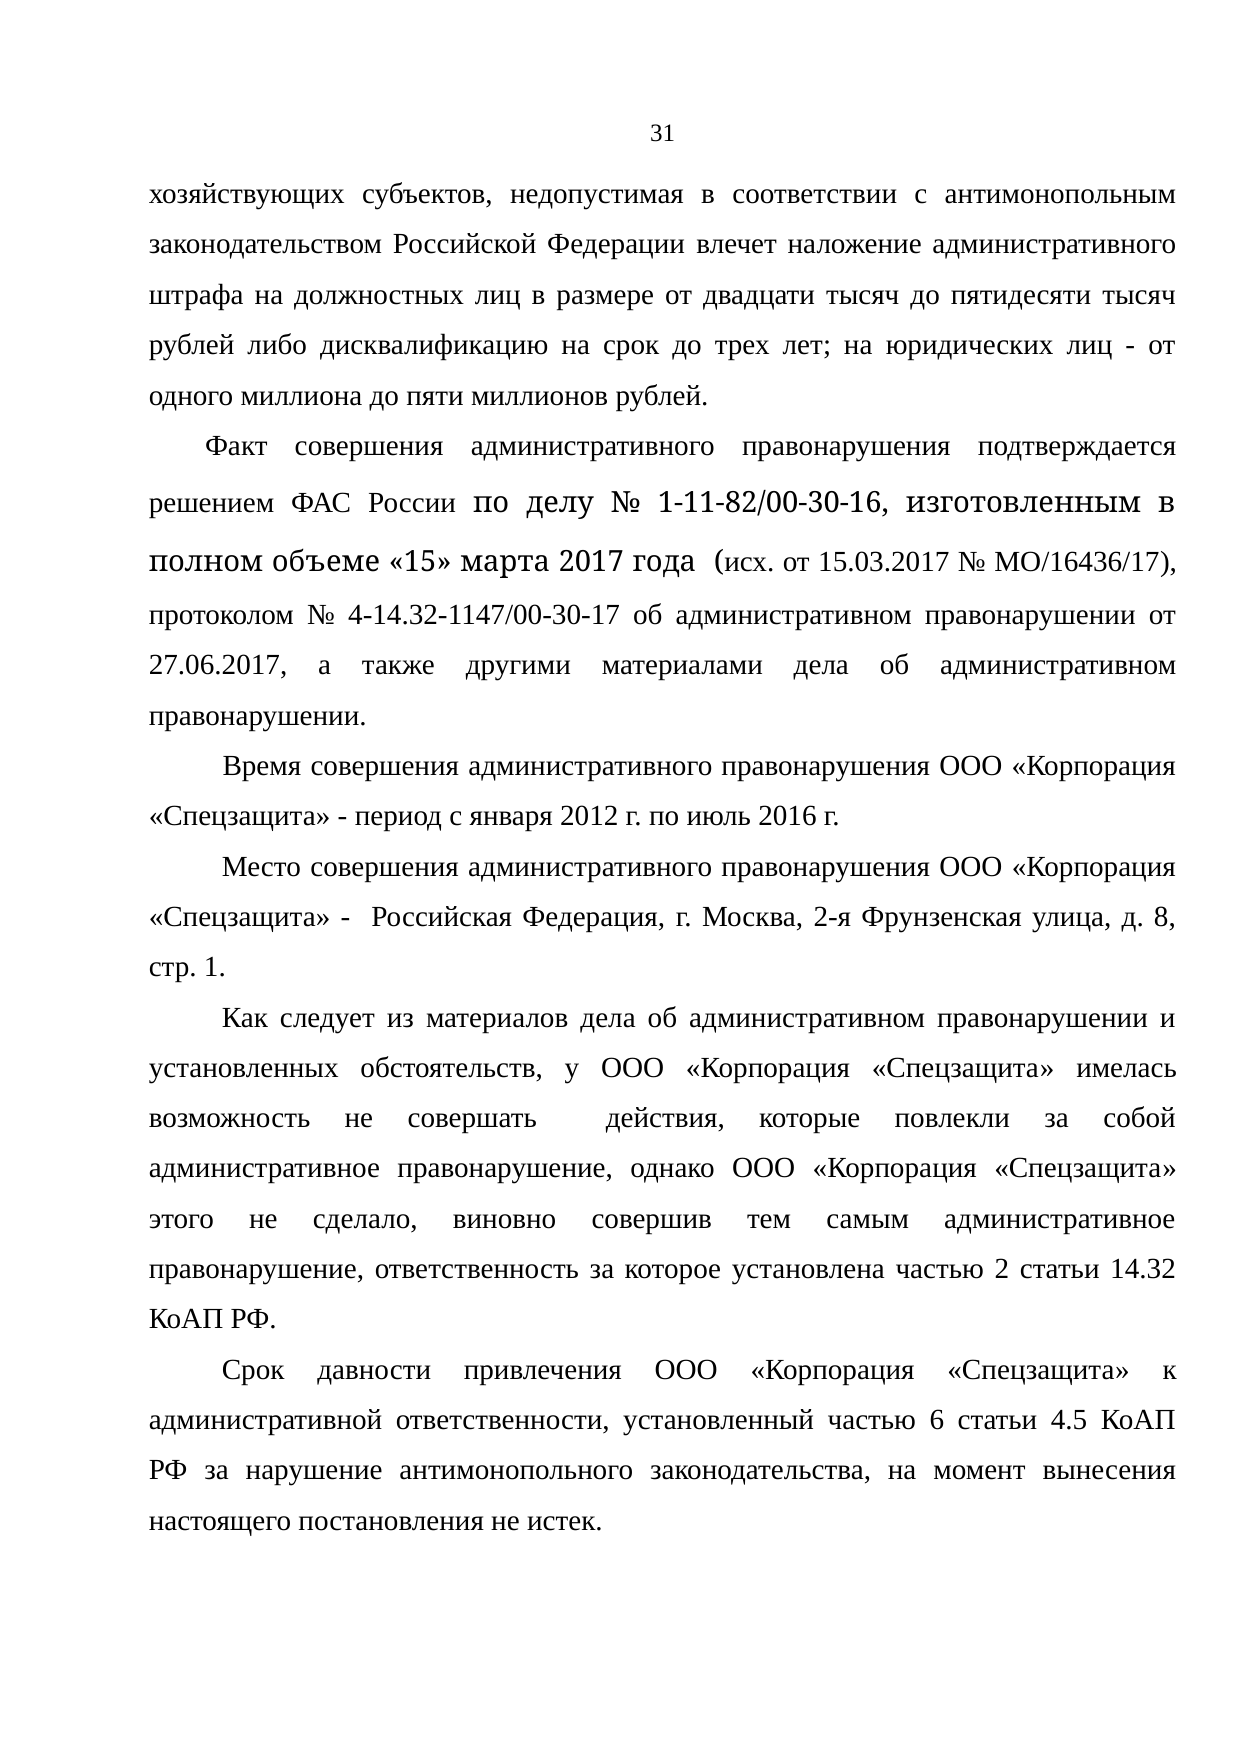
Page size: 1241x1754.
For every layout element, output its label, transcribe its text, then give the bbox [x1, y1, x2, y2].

text Факт совершения административного правонарушения подтверждается решением ФАС России по делу № 1-11-82/00-30-16, изготовленным в полном объеме «15» марта 2017 года (исх. от 15.03.2017 № МО/16436/17), протоколом № 4-14.32-1147/00-30-17 об административном правонарушении от 27.06.2017, а также другими материалами дела об административном правонарушении. [148, 428, 1177, 731]
text хозяйствующих субъектов, недопустимая в соответствии с антимонопольным законодательством Российской Федерации влечет наложение административного штрафа на должностных лиц в размере от двадцати тысяч до пятидесяти тысяч рублей либо дисквалификацию на срок до трех лет; на юридических лиц - от одного миллиона до пяти миллионов рублей. [148, 176, 1177, 411]
text Как следует из материалов дела об административном правонарушении и установленных обстоятельств, у ООО «Корпорация «Спецзащита» имелась возможность не совершать действия, которые повлекли за собой административное правонарушение, однако ООО «Корпорация «Спецзащита» этого не сделало, виновно совершив тем самым административное правонарушение, ответственность за которое установлена частью 2 статьи 14.32 КоАП РФ. [148, 1000, 1177, 1335]
text Срок давности привлечения ООО «Корпорация «Спецзащита» к административной ответственности, установленный частью 6 статьи 4.5 КоАП РФ за нарушение антимонопольного законодательства, на момент вынесения настоящего постановления не истек. [148, 1352, 1177, 1536]
text Время совершения административного правонарушения ООО «Корпорация «Спецзащита» - период с января 2012 г. по июль 2016 г. [148, 748, 1177, 832]
text Место совершения административного правонарушения ООО «Корпорация «Спецзащита» - Российская Федерация, г. Москва, 2-я Фрунзенская улица, д. 8, стр. 1. [148, 849, 1177, 983]
